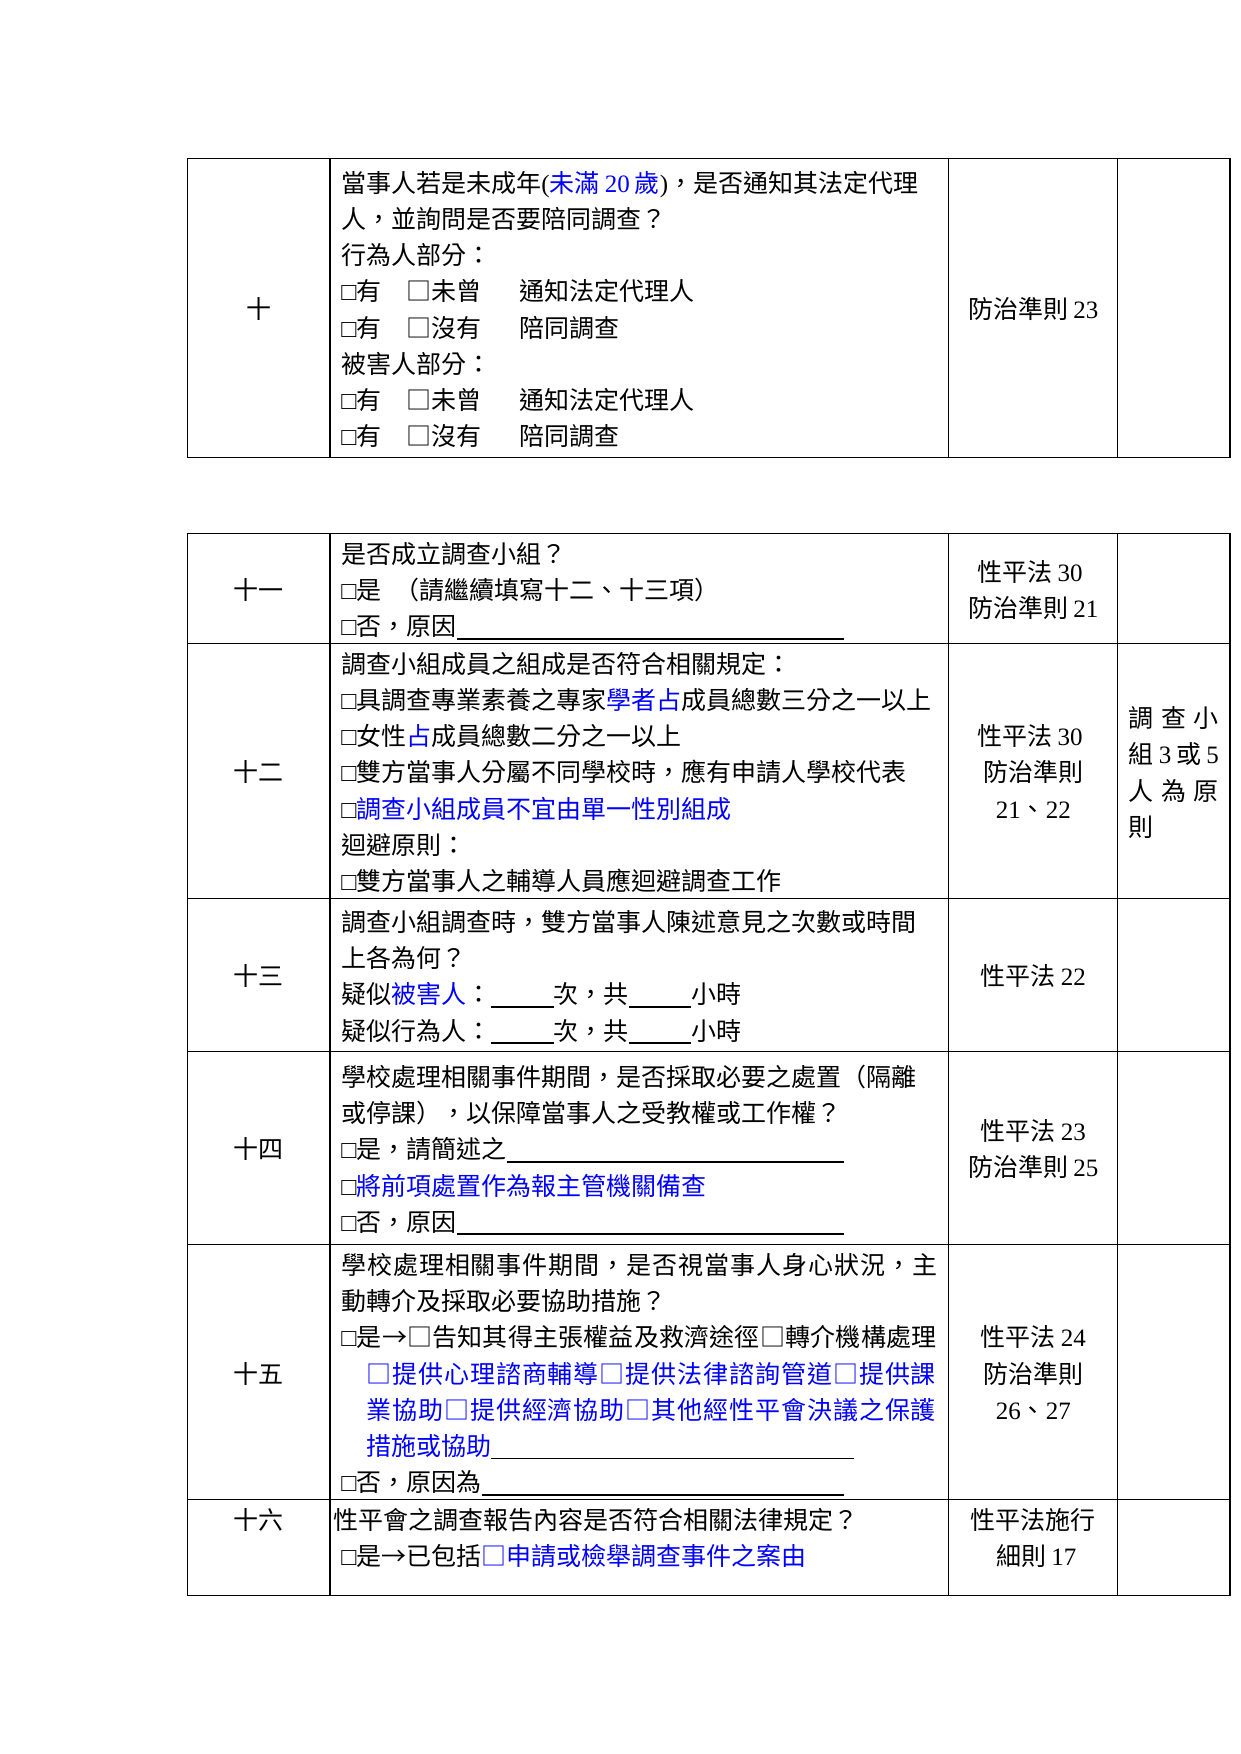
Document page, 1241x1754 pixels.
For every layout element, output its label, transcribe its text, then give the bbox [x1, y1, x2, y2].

table_header 性平法30 防治準則21 [949, 534, 1117, 643]
table_cell 性平法24 防治準則26、27 [949, 1245, 1117, 1499]
table_cell 十四 [188, 1052, 329, 1244]
table_cell 學校處理相關事件期間，是否視當事人身心狀況，主動轉介及採取必要協助措施？ □是→□告知其得主張權益及救濟途徑□轉介機構處理□提供心理諮商輔導□提供法律諮詢管道□提供課業協助□提供經濟協助□其他經性平會決議之保護措施或協助 □否，原因為 [331, 1245, 948, 1499]
table_cell 十三 [188, 899, 329, 1051]
table_cell 性平法施行細則17 [949, 1500, 1117, 1595]
table_header 是否成立調查小組？ □是 （請繼續填寫十二、十三項） □否，原因 [331, 534, 948, 643]
table_header [1118, 534, 1229, 643]
table_cell 調查小組成員之組成是否符合相關規定： □具調查專業素養之專家學者占成員總數三分之一以上 □女性占成員總數二分之一以上 □雙方當事人分屬不同學校時，應有申請人學校代表 □調查小組成員不宜由單一性別組成 迴避原則： □雙方當事人之輔導人員應迴避調查工作 [331, 644, 948, 898]
table_cell 防治準則23 [949, 159, 1117, 457]
table_cell [1118, 159, 1229, 457]
table_cell 調查小組調查時，雙方當事人陳述意見之次數或時間上各為何？ 疑似被害人： 次，共 小時 疑似行為人： 次，共 小時 [331, 899, 948, 1051]
table_cell 性平法23 防治準則25 [949, 1052, 1117, 1244]
table_cell [1118, 1500, 1229, 1595]
table_cell [1118, 899, 1229, 1051]
table_cell 調查小組3或5人為原則 [1118, 644, 1229, 898]
table_header 十一 [188, 534, 329, 643]
table_cell 十六 [188, 1500, 329, 1595]
table_cell 性平法30 防治準則21、22 [949, 644, 1117, 898]
table_cell [1118, 1052, 1229, 1244]
table_cell 十 [188, 159, 329, 457]
table_cell 性平會之調查報告內容是否符合相關法律規定？ □是→已包括□申請或檢舉調查事件之案由 [331, 1500, 948, 1595]
table_cell 十五 [188, 1245, 329, 1499]
table_cell 性平法22 [949, 899, 1117, 1051]
table_cell 學校處理相關事件期間，是否採取必要之處置（隔離或停課），以保障當事人之受教權或工作權？ □是，請簡述之 □將前項處置作為報主管機關備查 □否，原因 [331, 1052, 948, 1244]
table_cell [1118, 1245, 1229, 1499]
table_cell 當事人若是未成年(未滿20歲)，是否通知其法定代理人，並詢問是否要陪同調查？ 行為人部分： □有 □未曾 通知法定代理人 □有 □沒有 陪同調查 被害人部分： □有 □未曾 通知法定代理人 □有 □沒有 陪同調查 [331, 159, 948, 457]
table_cell 十二 [188, 644, 329, 898]
